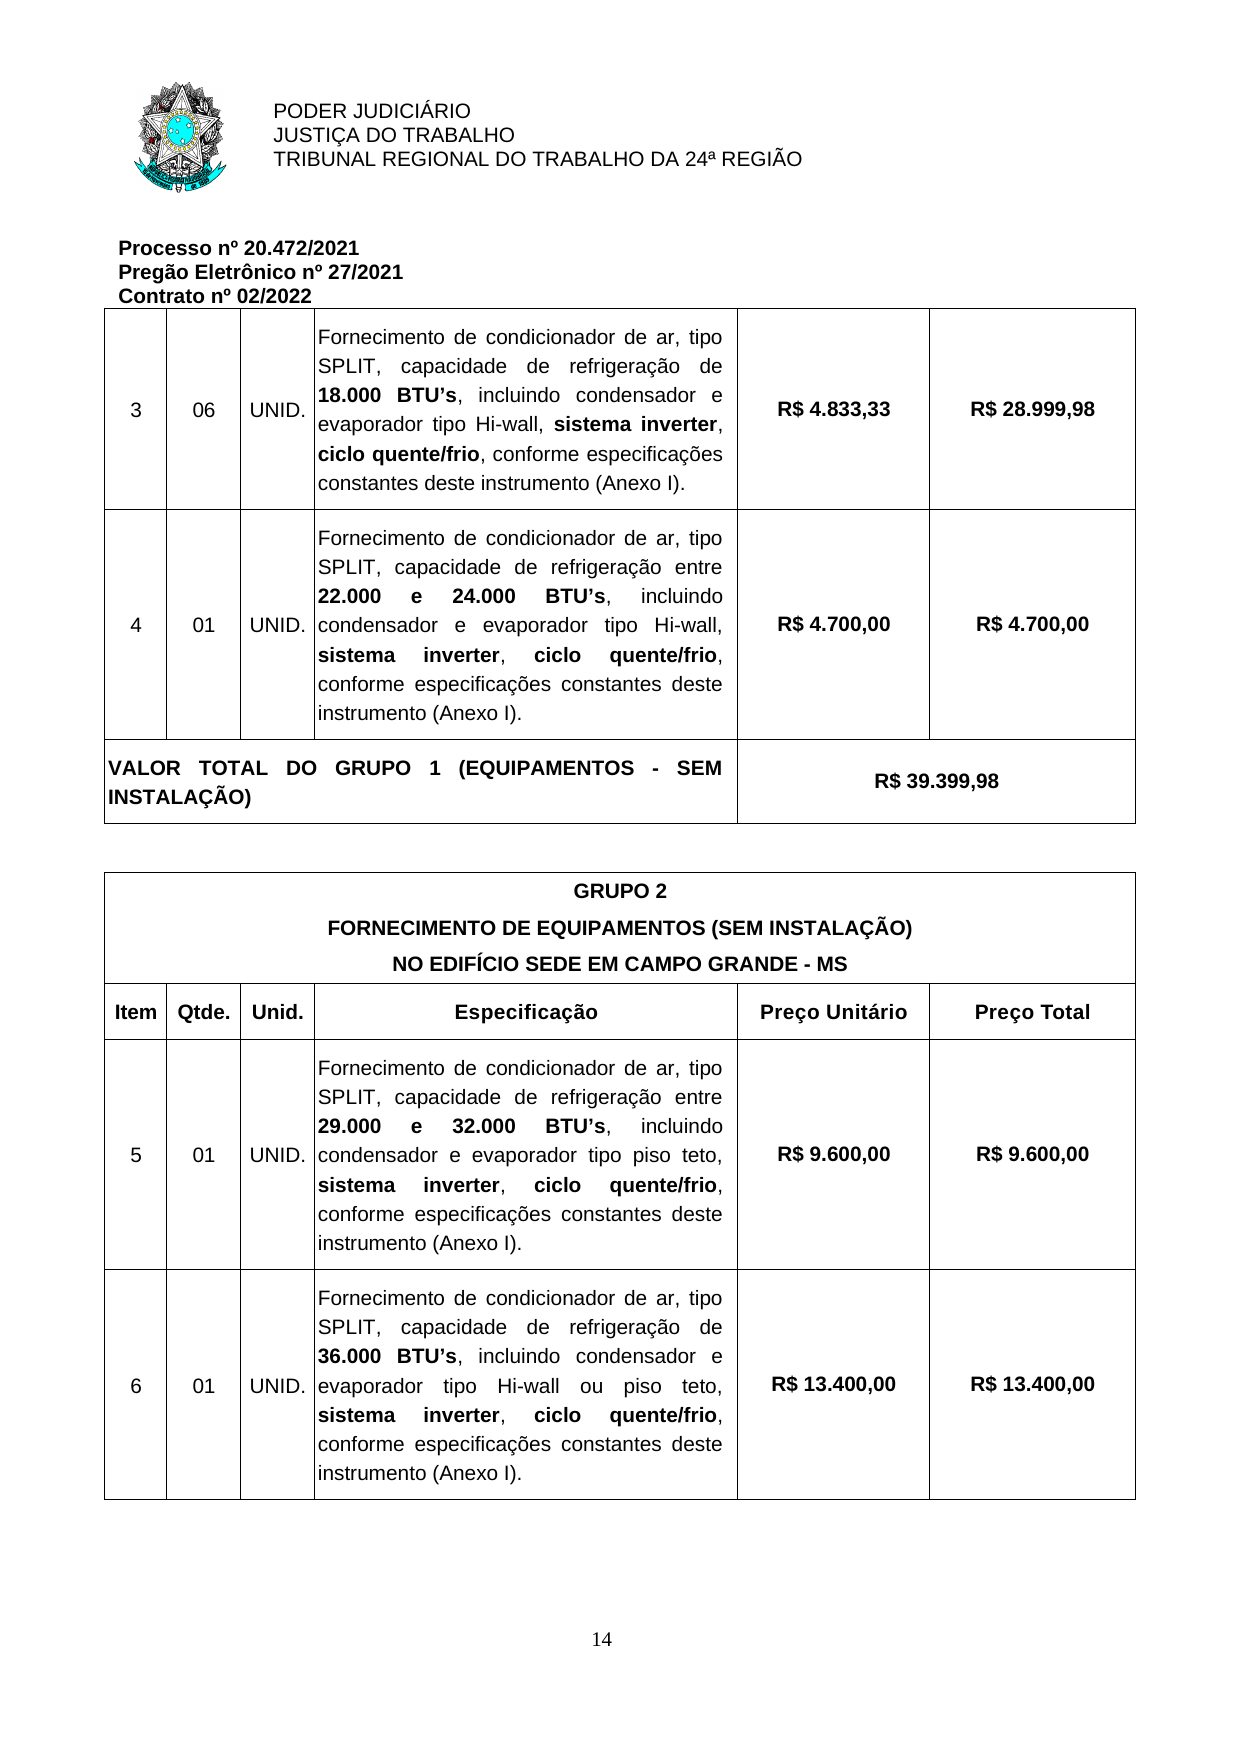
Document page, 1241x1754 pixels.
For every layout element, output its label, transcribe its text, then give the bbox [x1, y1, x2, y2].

table_cell UNID. [241, 1040, 314, 1269]
table_cell Fornecimento de condicionador de ar, tipo SPLIT, capacidade de refrigeração entre 29.000 e 32.000 BTU’s, incluindo condensador e evaporador tipo piso teto, sistema inverter, ciclo quente/frio, conforme especificações constantes deste instrumento (Anexo I). [315, 1040, 737, 1269]
table_cell Fornecimento de condicionador de ar, tipo SPLIT, capacidade de refrigeração de 36.000 BTU’s, incluindo condensador e evaporador tipo Hi-wall ou piso teto, sistema inverter, ciclo quente/frio, conforme especificações constantes deste instrumento (Anexo I). [315, 1270, 737, 1499]
table_cell UNID. [241, 510, 314, 739]
table_cell R$ 13.400,00 [738, 1270, 929, 1499]
table_cell R$ 9.600,00 [930, 1040, 1135, 1269]
table_cell Fornecimento de condicionador de ar, tipo SPLIT, capacidade de refrigeração de 18.000 BTU’s, incluindo condensador e evaporador tipo Hi-wall, sistema inverter, ciclo quente/frio, conforme especificações constantes deste instrumento (Anexo I). [315, 309, 737, 508]
table_cell R$ 4.700,00 [930, 510, 1135, 739]
table_cell R$ 4.833,33 [738, 309, 929, 508]
table_cell Qtde. [167, 984, 240, 1038]
table_cell 3 [105, 309, 166, 508]
table_cell 01 [167, 510, 240, 739]
table_cell Fornecimento de condicionador de ar, tipo SPLIT, capacidade de refrigeração entre 22.000 e 24.000 BTU’s, incluindo condensador e evaporador tipo Hi-wall, sistema inverter, ciclo quente/frio, conforme especificações constantes deste instrumento (Anexo I). [315, 510, 737, 739]
table_cell Preço Unitário [738, 984, 929, 1038]
table_cell R$ 4.700,00 [738, 510, 929, 739]
table_cell UNID. [241, 1270, 314, 1499]
table_cell Item [105, 984, 166, 1038]
table_cell 01 [167, 1270, 240, 1499]
table_cell UNID. [241, 309, 314, 508]
table_cell Unid. [241, 984, 314, 1038]
table_cell 06 [167, 309, 240, 508]
table_cell VALOR TOTAL DO GRUPO 1 (EQUIPAMENTOS - SEM INSTALAÇÃO) [105, 740, 737, 823]
table_cell R$ 13.400,00 [930, 1270, 1135, 1499]
table_cell 01 [167, 1040, 240, 1269]
table_cell Especificação [315, 984, 737, 1038]
table_cell 6 [105, 1270, 166, 1499]
picture [133, 81, 228, 193]
table_cell 5 [105, 1040, 166, 1269]
table_cell Preço Total [930, 984, 1135, 1038]
table_header GRUPO 2 FORNECIMENTO DE EQUIPAMENTOS (SEM INSTALAÇÃO) NO EDIFÍCIO SEDE EM CAMPO GRANDE - MS [105, 873, 1135, 982]
table_cell 4 [105, 510, 166, 739]
table_cell R$ 28.999,98 [930, 309, 1135, 508]
table_cell R$ 9.600,00 [738, 1040, 929, 1269]
table_cell R$ 39.399,98 [738, 740, 1135, 823]
